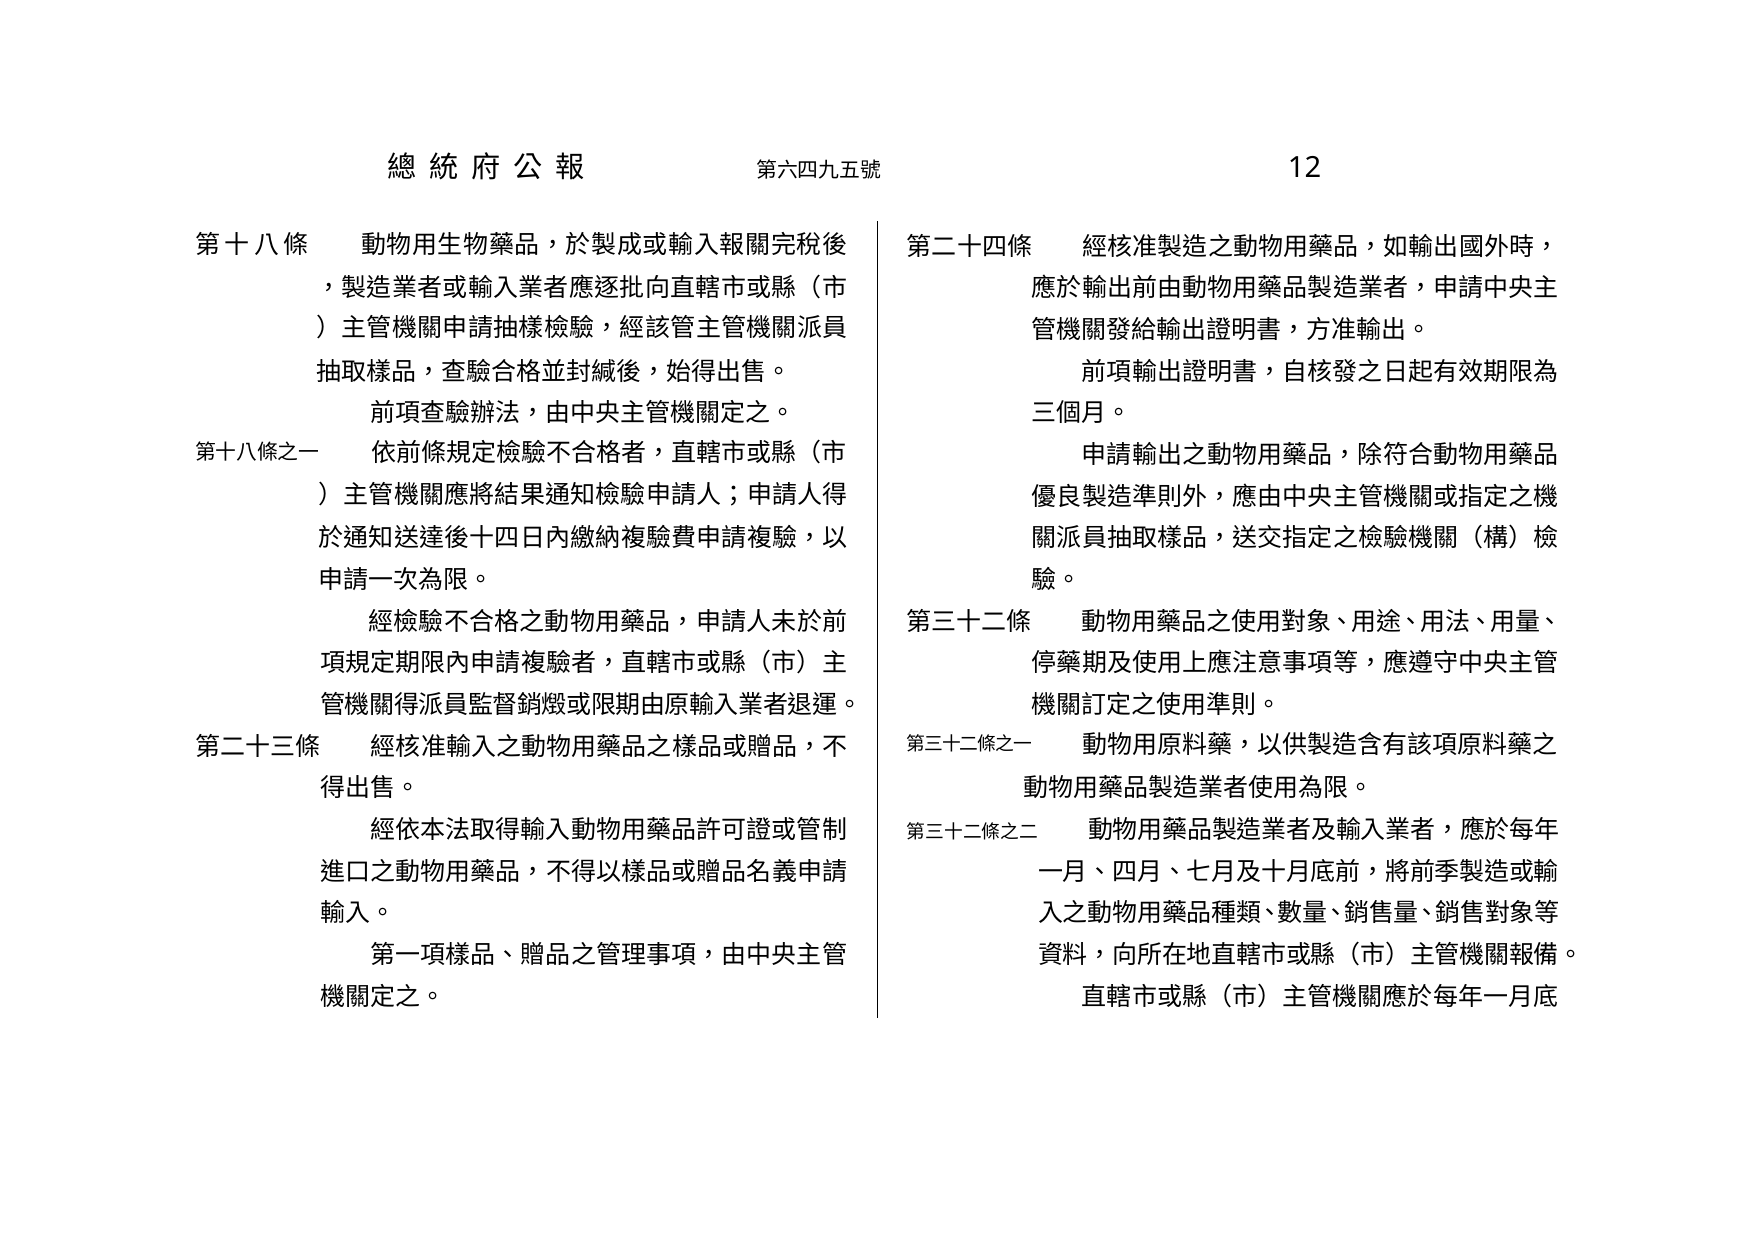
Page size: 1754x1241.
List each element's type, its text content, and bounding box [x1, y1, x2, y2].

text 直轄市或縣（市）主管機關應於每年一月底 [1032, 972, 1559, 1013]
text 經依本法取得輸入動物用藥品許可證或管制進口之動物用藥品，不得以樣品或贈品名義申請輸入。 [320, 805, 847, 930]
text 第三十二條 動物用藥品之使用對象、用途、用法、用量、停藥期及使用上應注意事項等，應遵守中央主管機關訂定之使用準則。 [907, 597, 1559, 722]
text 第二十三條 經核准輸入之動物用藥品之樣品或贈品，不得出售。 [195, 722, 847, 805]
text 申請輸出之動物用藥品，除符合動物用藥品優良製造準則外，應由中央主管機關或指定之機關派員抽取樣品，送交指定之檢驗機關（構）檢驗。 [1032, 430, 1559, 597]
text 第一項樣品、贈品之管理事項，由中央主管機關定之。 [320, 930, 847, 1013]
text 第十八條之一 依前條規定檢驗不合格者，直轄市或縣（市）主管機關應將結果通知檢驗申請人；申請人得於通知送達後十四日內繳納複驗費申請複驗，以申請一次為限。 [195, 430, 847, 597]
text 第二十四條 經核准製造之動物用藥品，如輸出國外時，應於輸出前由動物用藥品製造業者，申請中央主管機關發給輸出證明書，方准輸出。 [907, 222, 1559, 347]
text 前項查驗辦法，由中央主管機關定之。 [320, 388, 847, 430]
text 第三十二條之二 動物用藥品製造業者及輸入業者，應於每年一月、四月、七月及十月底前，將前季製造或輸入之動物用藥品種類、數量、銷售量、銷售對象等資料，向所在地直轄市或縣（市）主管機關報備。 [907, 805, 1559, 972]
text 第三十二條之一 動物用原料藥，以供製造含有該項原料藥之動物用藥品製造業者使用為限。 [907, 722, 1559, 805]
text 第十八條 動物用生物藥品，於製成或輸入報關完稅後，製造業者或輸入業者應逐批向直轄市或縣（市）主管機關申請抽樣檢驗，經該管主管機關派員抽取樣品，查驗合格並封緘後，始得出售。 [195, 222, 847, 388]
text 經檢驗不合格之動物用藥品，申請人未於前項規定期限內申請複驗者，直轄市或縣（市）主管機關得派員監督銷燬或限期由原輸入業者退運。 [320, 597, 847, 722]
text 前項輸出證明書，自核發之日起有效期限為三個月。 [1032, 347, 1559, 430]
